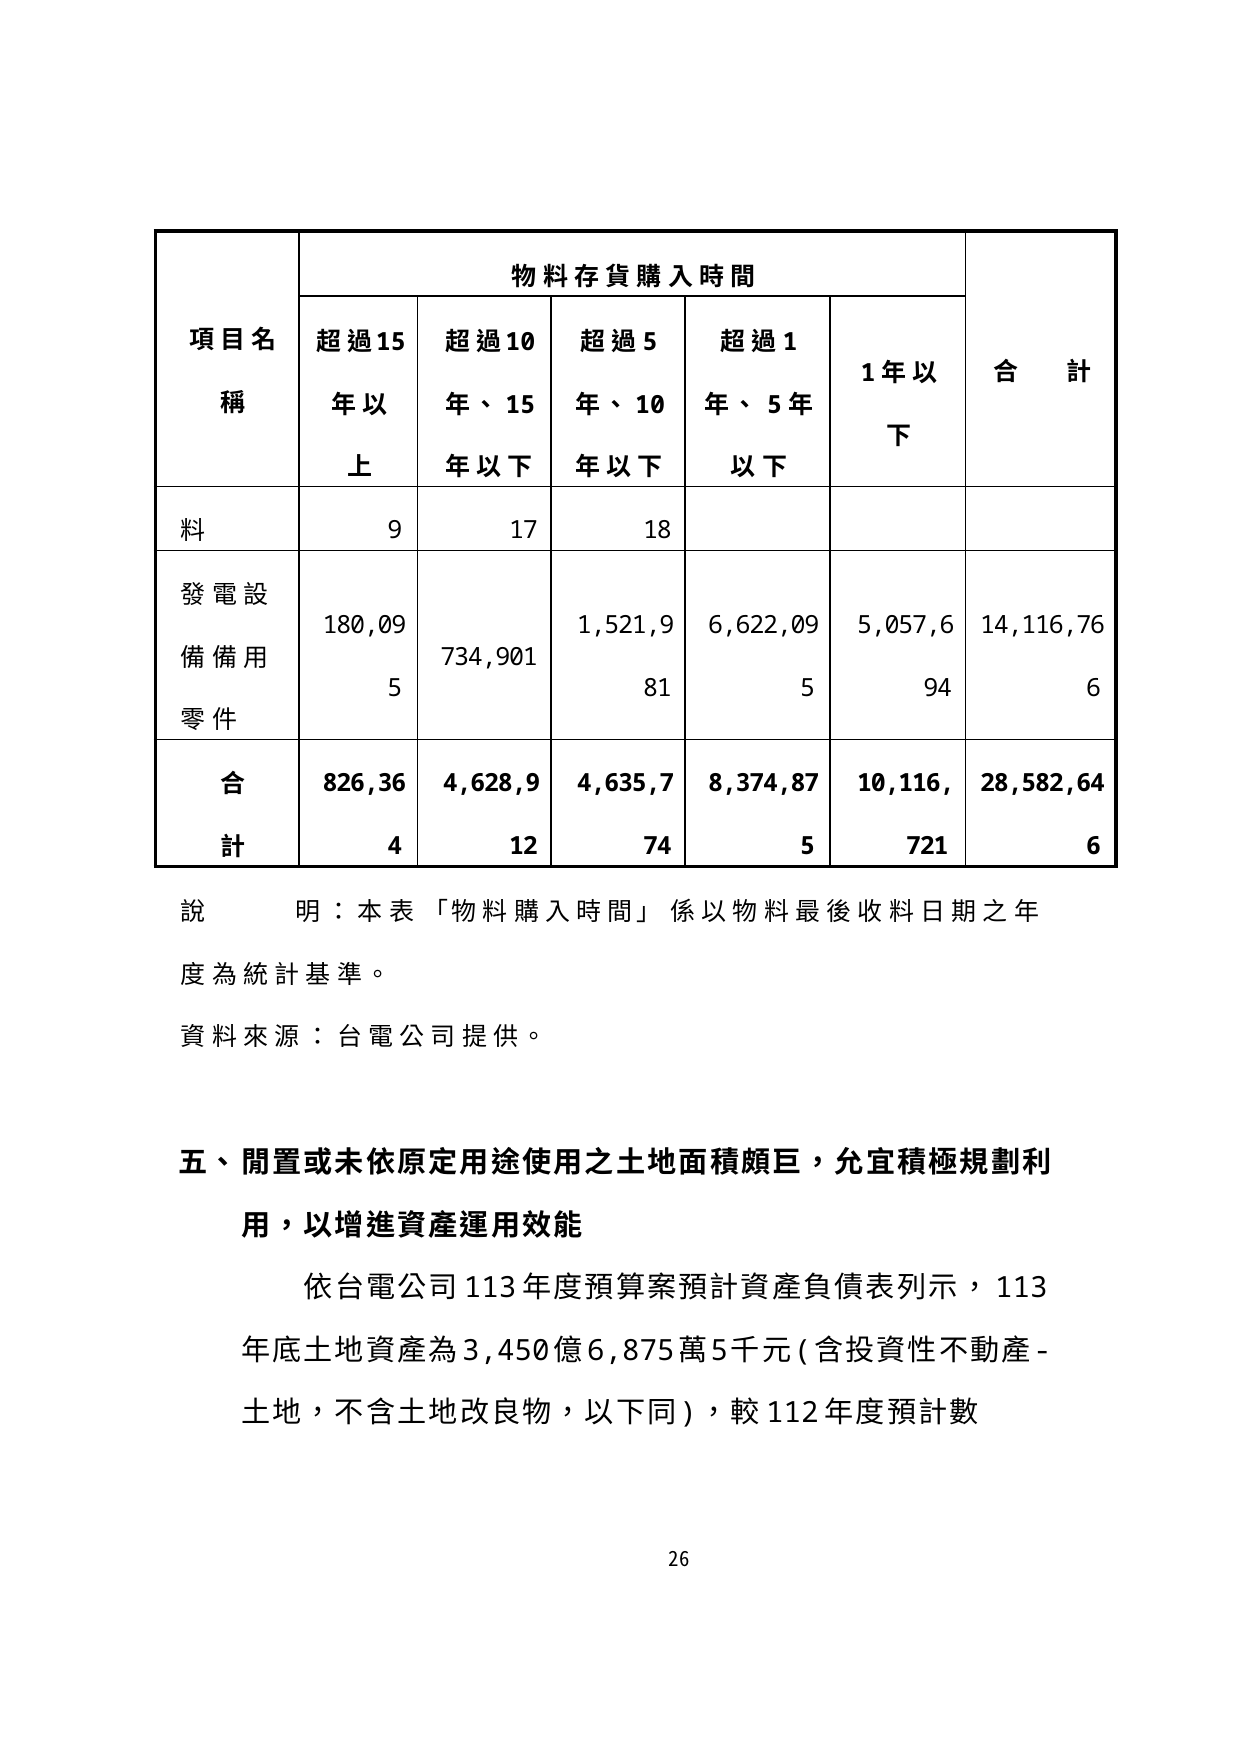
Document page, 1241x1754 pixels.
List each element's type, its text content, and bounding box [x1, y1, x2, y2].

table_cell 18 [552, 487, 684, 549]
table_header 合 計 [966, 233, 1114, 486]
table_cell 734,901 [418, 551, 550, 739]
table_cell 4,628,912 [418, 740, 550, 865]
text 依台電公司113年度預算案預計資產負債表列示，113年底土地資產為3,450億6,875萬5千元(含投資性不動產-土地，不含土地改良物，以下同)，較112年度預計數 [236, 1243, 1063, 1431]
table_cell 5,057,694 [831, 551, 965, 739]
table_cell 1,521,981 [552, 551, 684, 739]
table_cell 28,582,646 [966, 740, 1114, 865]
table_cell 17 [418, 487, 550, 549]
table_cell [966, 487, 1114, 549]
table_cell 超過1年、5年以下 [686, 297, 829, 486]
table_cell 6,622,095 [686, 551, 829, 739]
table_cell 4,635,774 [552, 740, 684, 865]
table_cell 料 [157, 487, 298, 549]
table_cell 180,095 [300, 551, 417, 739]
text 資料來源：台電公司提供。 [144, 993, 1063, 1056]
table_header 項目名稱 [157, 233, 298, 486]
table_cell [831, 487, 965, 549]
table_cell 826,364 [300, 740, 417, 865]
table_header 物料存貨購入時間 [300, 233, 965, 295]
text 五、閒置或未依原定用途使用之土地面積頗巨，允宜積極規劃利用，以增進資產運用效能 [177, 1118, 1063, 1243]
table_cell 10,116,721 [831, 740, 965, 865]
table_cell 1年以下 [831, 297, 965, 486]
table_cell 14,116,766 [966, 551, 1114, 739]
table_cell 超過5年、10年以下 [552, 297, 684, 486]
table_cell 8,374,875 [686, 740, 829, 865]
table_cell 發電設備備用零件 [157, 551, 298, 739]
table_cell 超過15年以上 [300, 297, 417, 486]
text 說 明：本表「物料購入時間」係以物料最後收料日期之年度為統計基準。 [144, 868, 1063, 993]
table_cell 合 計 [157, 740, 298, 865]
table_cell 超過10年、15年以下 [418, 297, 550, 486]
table_cell [686, 487, 829, 549]
table_cell 9 [300, 487, 417, 549]
